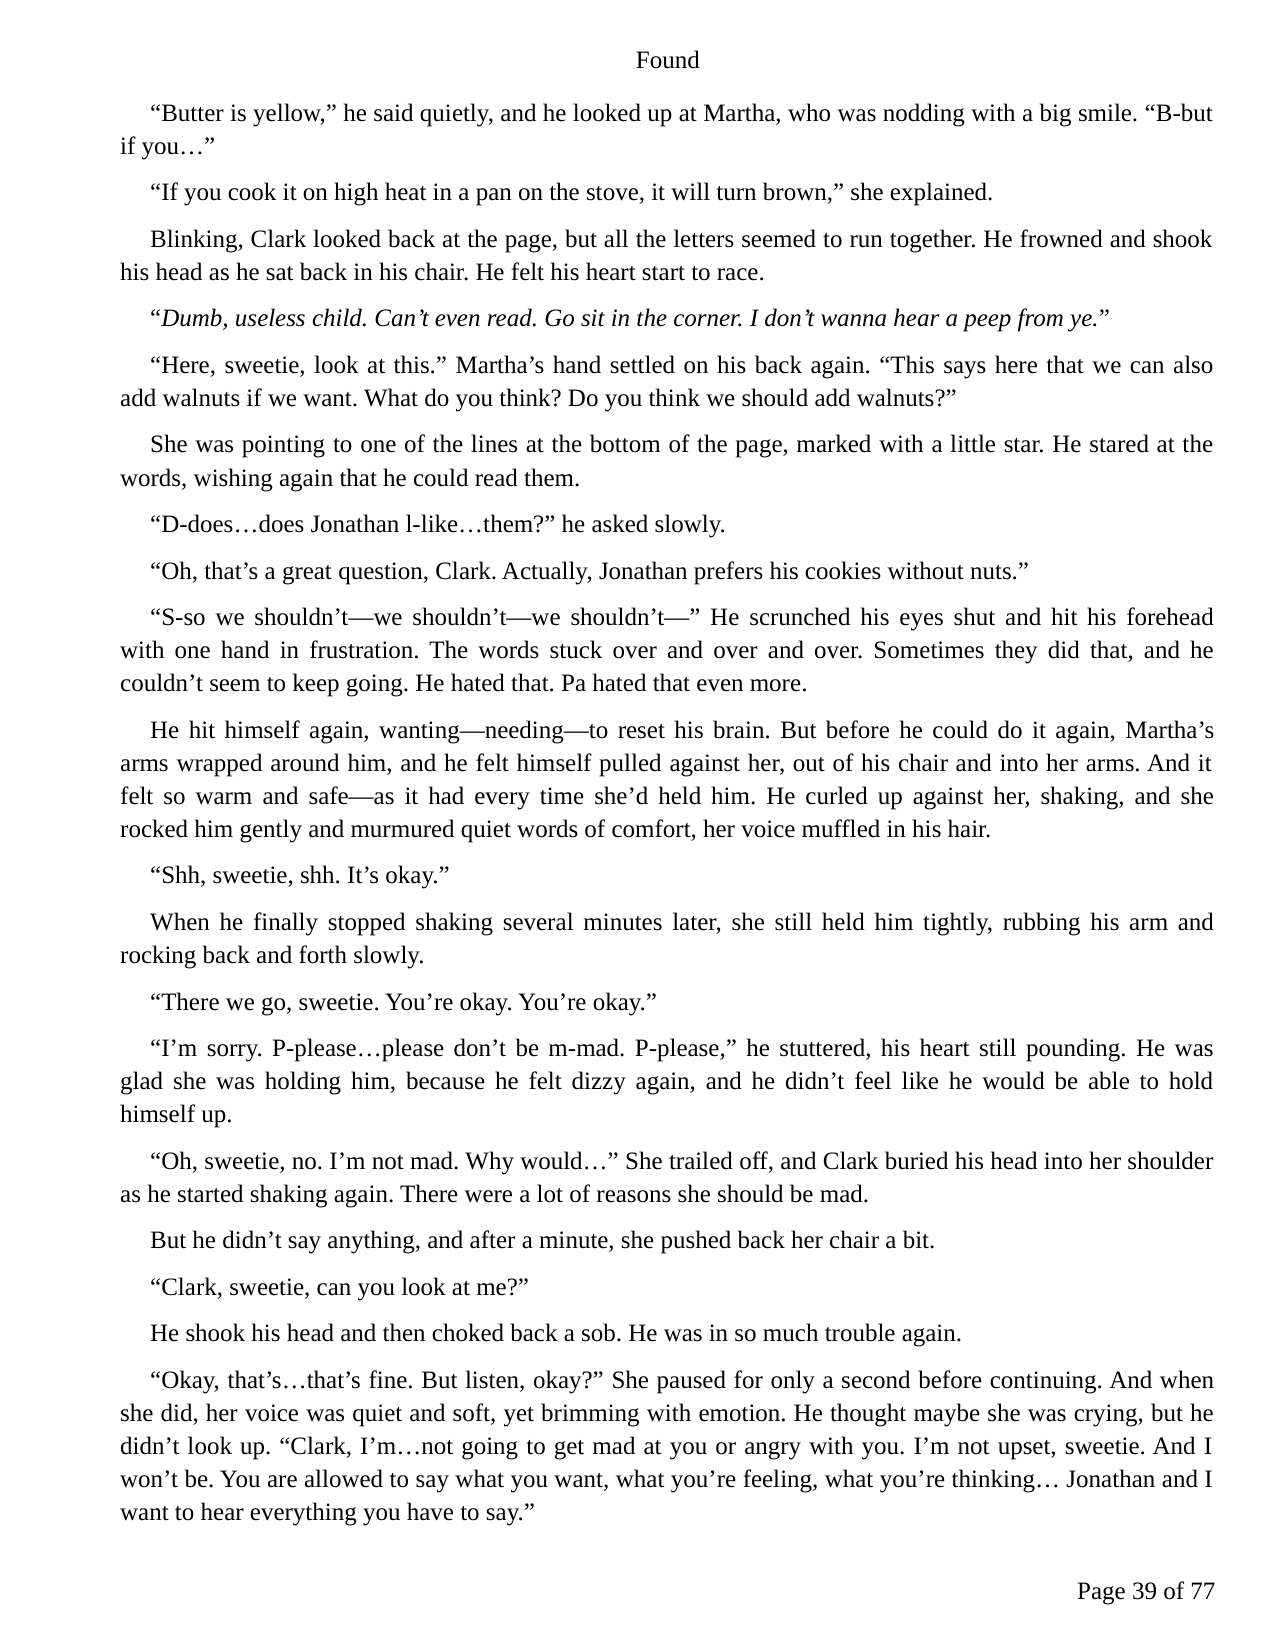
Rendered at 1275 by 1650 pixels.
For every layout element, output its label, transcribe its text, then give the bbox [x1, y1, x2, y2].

text But he didn’t say anything, and after a minute, she pushed back her chair a bit. [120, 1225, 1215, 1254]
text She was pointing to one of the lines at the bottom of the page, marked with a little star. He stared at the words, wishing again that he could read them. [120, 429, 1215, 491]
text “Okay, that’s…that’s fine. But listen, okay?” She paused for only a second before continuing. And when she did, her voice was quiet and soft, yet brimming with emotion. He thought maybe she was crying, but he didn’t look up. “Clark, I’m…not going to get mad at you or angry with you. I’m not upset, sweetie. And I won’t be. You are allowed to say what you want, what you’re feeling, what you’re thinking… Jonathan and I want to hear everything you have to say.” [120, 1365, 1215, 1526]
text “S-so we shouldn’t—we shouldn’t—we shouldn’t—” He scrunched his eyes shut and hit his forehead with one hand in frustration. The words stuck over and over and over. Sometimes they did that, and he couldn’t seem to keep going. He hated that. Pa hated that even more. [120, 602, 1215, 697]
text He shook his head and then choked back a sob. He was in so much trouble again. [120, 1318, 1215, 1347]
text “Dumb, useless child. Can’t even read. Go sit in the corner. I don’t wanna hear a peep from ye.” [120, 303, 1215, 332]
text “Here, sweetie, look at this.” Martha’s hand settled on his back again. “This says here that we can also add walnuts if we want. What do you think? Do you think we should add walnuts?” [120, 350, 1215, 412]
text “Shh, sweetie, shh. It’s okay.” [120, 861, 1215, 889]
text When he finally stopped shaking several minutes later, she still held him tightly, rubbing his arm and rocking back and forth slowly. [120, 907, 1215, 969]
text “Clark, sweetie, can you look at me?” [120, 1272, 1215, 1301]
text “There we go, sweetie. You’re okay. You’re okay.” [120, 987, 1215, 1015]
text “D-does…does Jonathan l-like…them?” he asked slowly. [120, 509, 1215, 538]
text “If you cook it on high heat in a pan on the stove, it will turn brown,” she explained. [120, 177, 1215, 206]
text “Butter is yellow,” he said quietly, and he looked up at Martha, who was nodding with a big smile. “B-but if you…” [120, 98, 1215, 159]
text He hit himself again, wanting—needing—to reset his brain. But before he could do it again, Martha’s arms wrapped around him, and he felt himself pulled against her, out of his chair and into her arms. And it felt so warm and safe—as it had every time she’d held him. He curled up against her, shaking, and she rocked him gently and murmured quiet words of comfort, her voice muffled in his hair. [120, 715, 1215, 843]
text “Oh, that’s a great question, Clark. Actually, Jonathan prefers his cookies without nuts.” [120, 556, 1215, 584]
text “Oh, sweetie, no. I’m not mad. Why would…” She trailed off, and Clark buried his head into her shoulder as he started shaking again. There were a lot of reasons she should be mad. [120, 1146, 1215, 1208]
text “I’m sorry. P-please…please don’t be m-mad. P-please,” he stuttered, his heart still pounding. He was glad she was holding him, because he felt dizzy again, and he didn’t feel like he would be able to hold himself up. [120, 1033, 1215, 1128]
text Blinking, Clark looked back at the page, but all the letters seemed to run together. He frowned and shook his head as he sat back in his chair. He felt his heart start to race. [120, 224, 1215, 286]
